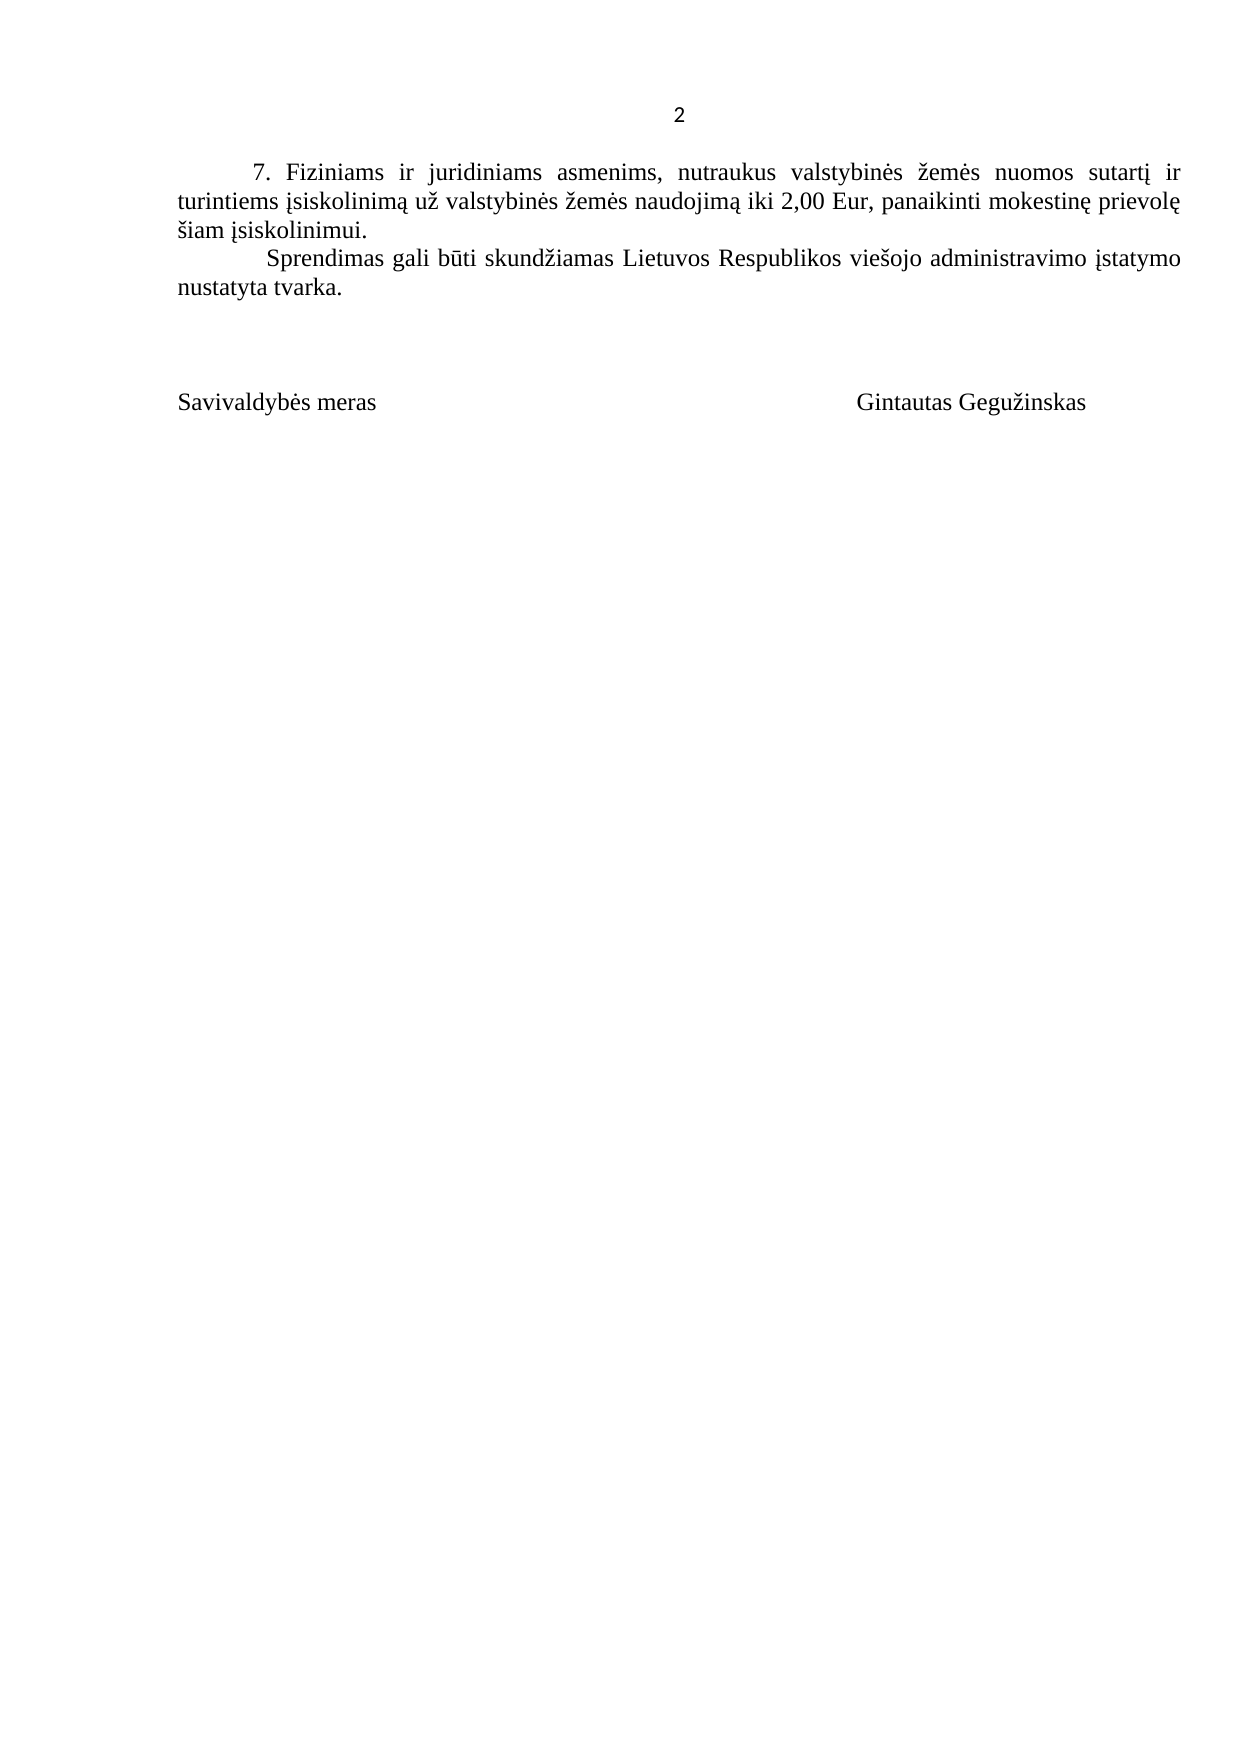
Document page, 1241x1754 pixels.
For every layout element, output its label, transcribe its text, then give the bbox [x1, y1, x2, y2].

text Savivaldybės meras Gintautas Gegužinskas [177, 387, 1181, 416]
text 7. Fiziniams ir juridiniams asmenims, nutraukus valstybinės žemės nuomos sutartį ir turintiems įsiskolinimą už valstybinės žemės naudojimą iki 2,00 Eur, panaikinti mokestinę prievolę šiam įsiskolinimui. [177, 157, 1181, 243]
text Sprendimas gali būti skundžiamas Lietuvos Respublikos viešojo administravimo įstatymo nustatyta tvarka. [177, 243, 1181, 301]
